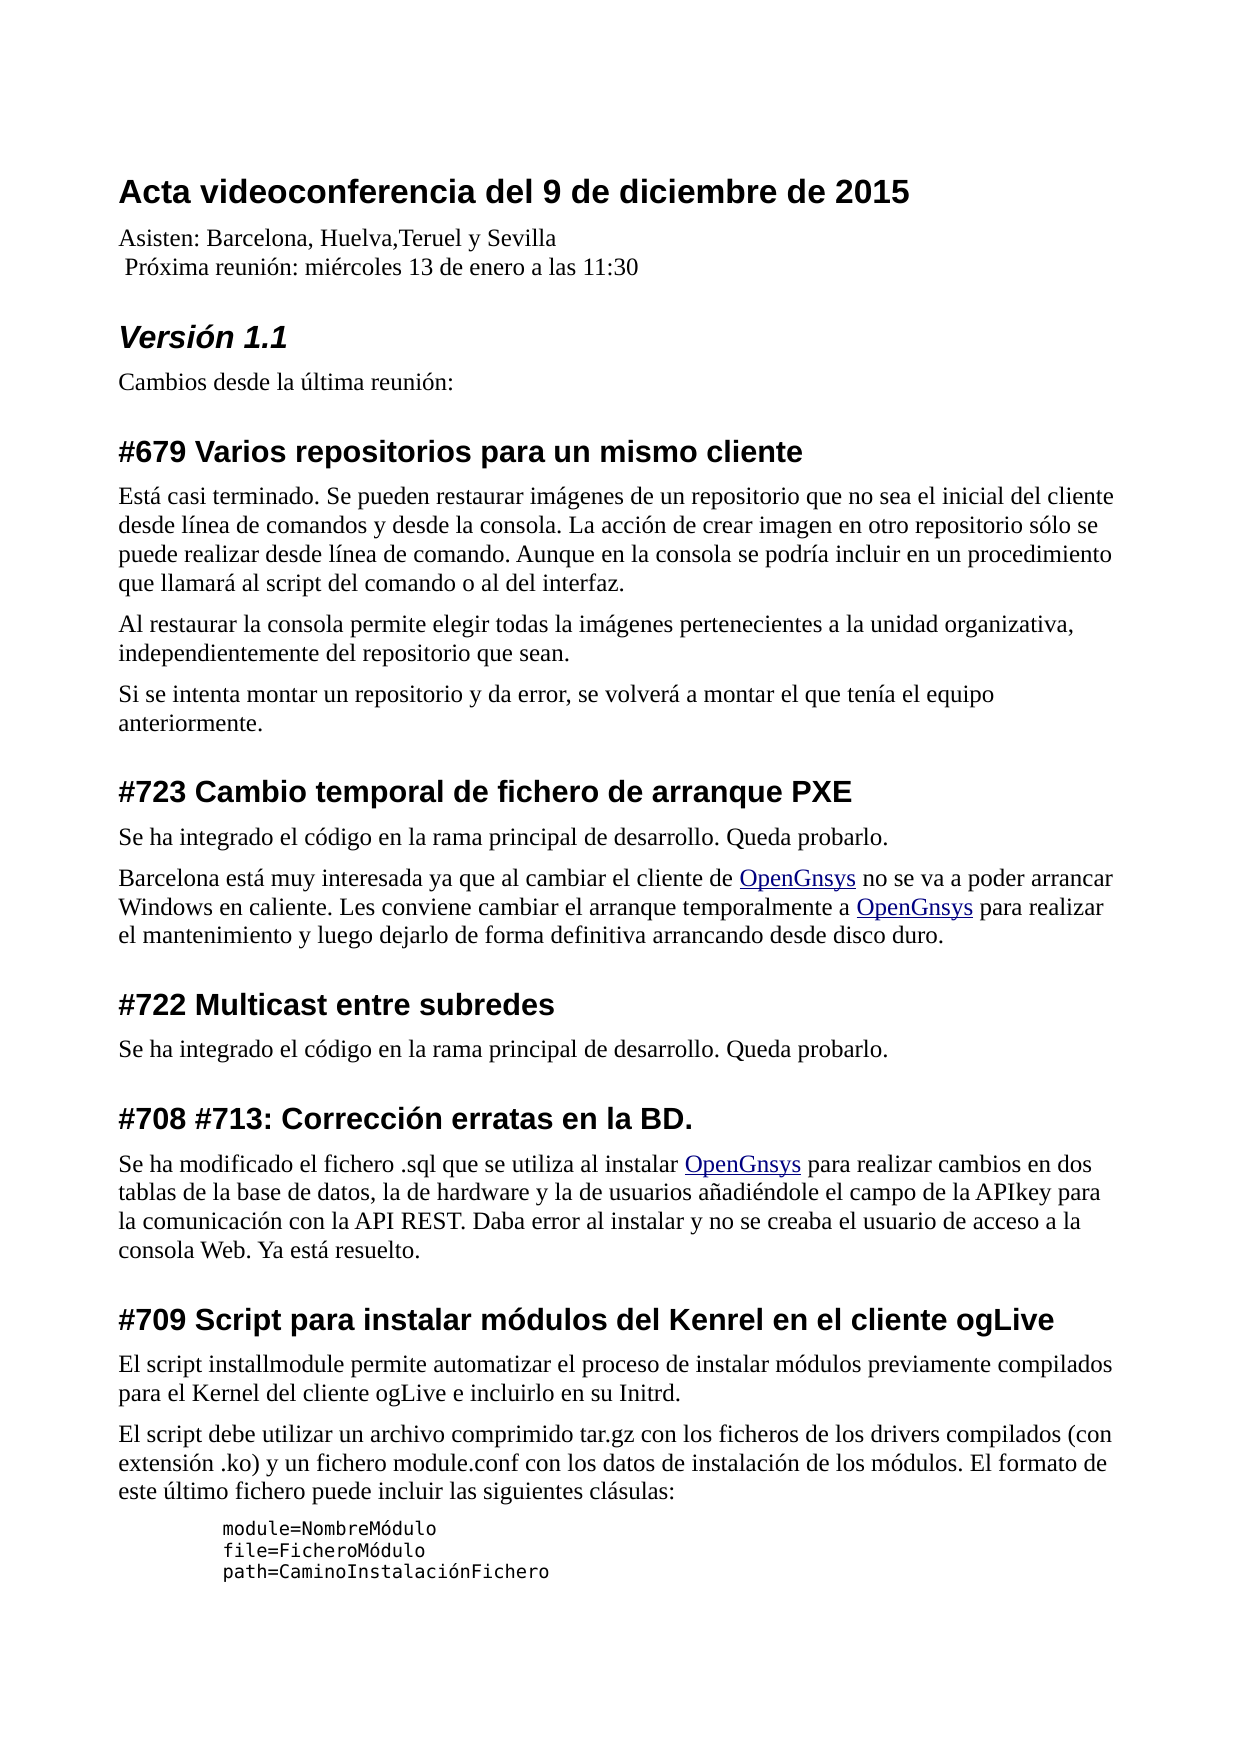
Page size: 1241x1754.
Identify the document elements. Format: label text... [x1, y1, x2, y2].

text Se ha modificado el fichero .sql que se utiliza al instalar OpenGnsys para realizar cambios en dos tablas de la base de datos, la de hardware y la de usuarios añadiéndole el campo de la APIkey para la comunicación con la API REST. Daba error al instalar y no se creaba el usuario de acceso a la consola Web. Ya está resuelto. [118, 1149, 1122, 1264]
subtitle #708 #713: Corrección erratas en la BD. [118, 1101, 1122, 1136]
text Asisten: Barcelona, Huelva,Teruel y Sevilla Próxima reunión: miércoles 13 de enero a las 11:30 [118, 223, 1122, 281]
subtitle #679 Varios repositorios para un mismo cliente [118, 434, 1122, 469]
text Cambios desde la última reunión: [118, 367, 1122, 396]
subtitle Acta videoconferencia del 9 de diciembre de 2015 [118, 172, 1122, 211]
subtitle #723 Cambio temporal de fichero de arranque PXE [118, 774, 1122, 809]
text Está casi terminado. Se pueden restaurar imágenes de un repositorio que no sea el inicial del cliente desde línea de comandos y desde la consola. La acción de crear imagen en otro repositorio sólo se puede realizar desde línea de comando. Aunque en la consola se podría incluir en un procedimiento que llamará al script del comando o al del interfaz. [118, 481, 1122, 596]
subtitle #722 Multicast entre subredes [118, 987, 1122, 1022]
subtitle Versión 1.1 [118, 318, 1122, 355]
text module=NombreMódulo file=FicheroMódulo path=CaminoInstalaciónFichero [177, 1518, 1063, 1583]
text Se ha integrado el código en la rama principal de desarrollo. Queda probarlo. [118, 1034, 1122, 1063]
text El script debe utilizar un archivo comprimido tar.gz con los ficheros de los drivers compilados (con extensión .ko) y un fichero module.conf con los datos de instalación de los módulos. El formato de este último fichero puede incluir las siguientes clásulas: [118, 1419, 1122, 1505]
subtitle #709 Script para instalar módulos del Kenrel en el cliente ogLive [118, 1301, 1122, 1336]
text Se ha integrado el código en la rama principal de desarrollo. Queda probarlo. [118, 822, 1122, 851]
text Al restaurar la consola permite elegir todas la imágenes pertenecientes a la unidad organizativa, independientemente del repositorio que sean. [118, 609, 1122, 666]
text Si se intenta montar un repositorio y da error, se volverá a montar el que tenía el equipo anteriormente. [118, 679, 1122, 736]
text El script installmodule permite automatizar el proceso de instalar módulos previamente compilados para el Kernel del cliente ogLive e incluirlo en su Initrd. [118, 1349, 1122, 1406]
text Barcelona está muy interesada ya que al cambiar el cliente de OpenGnsys no se va a poder arrancar Windows en caliente. Les conviene cambiar el arranque temporalmente a OpenGnsys para realizar el mantenimiento y luego dejarlo de forma definitiva arrancando desde disco duro. [118, 863, 1122, 949]
